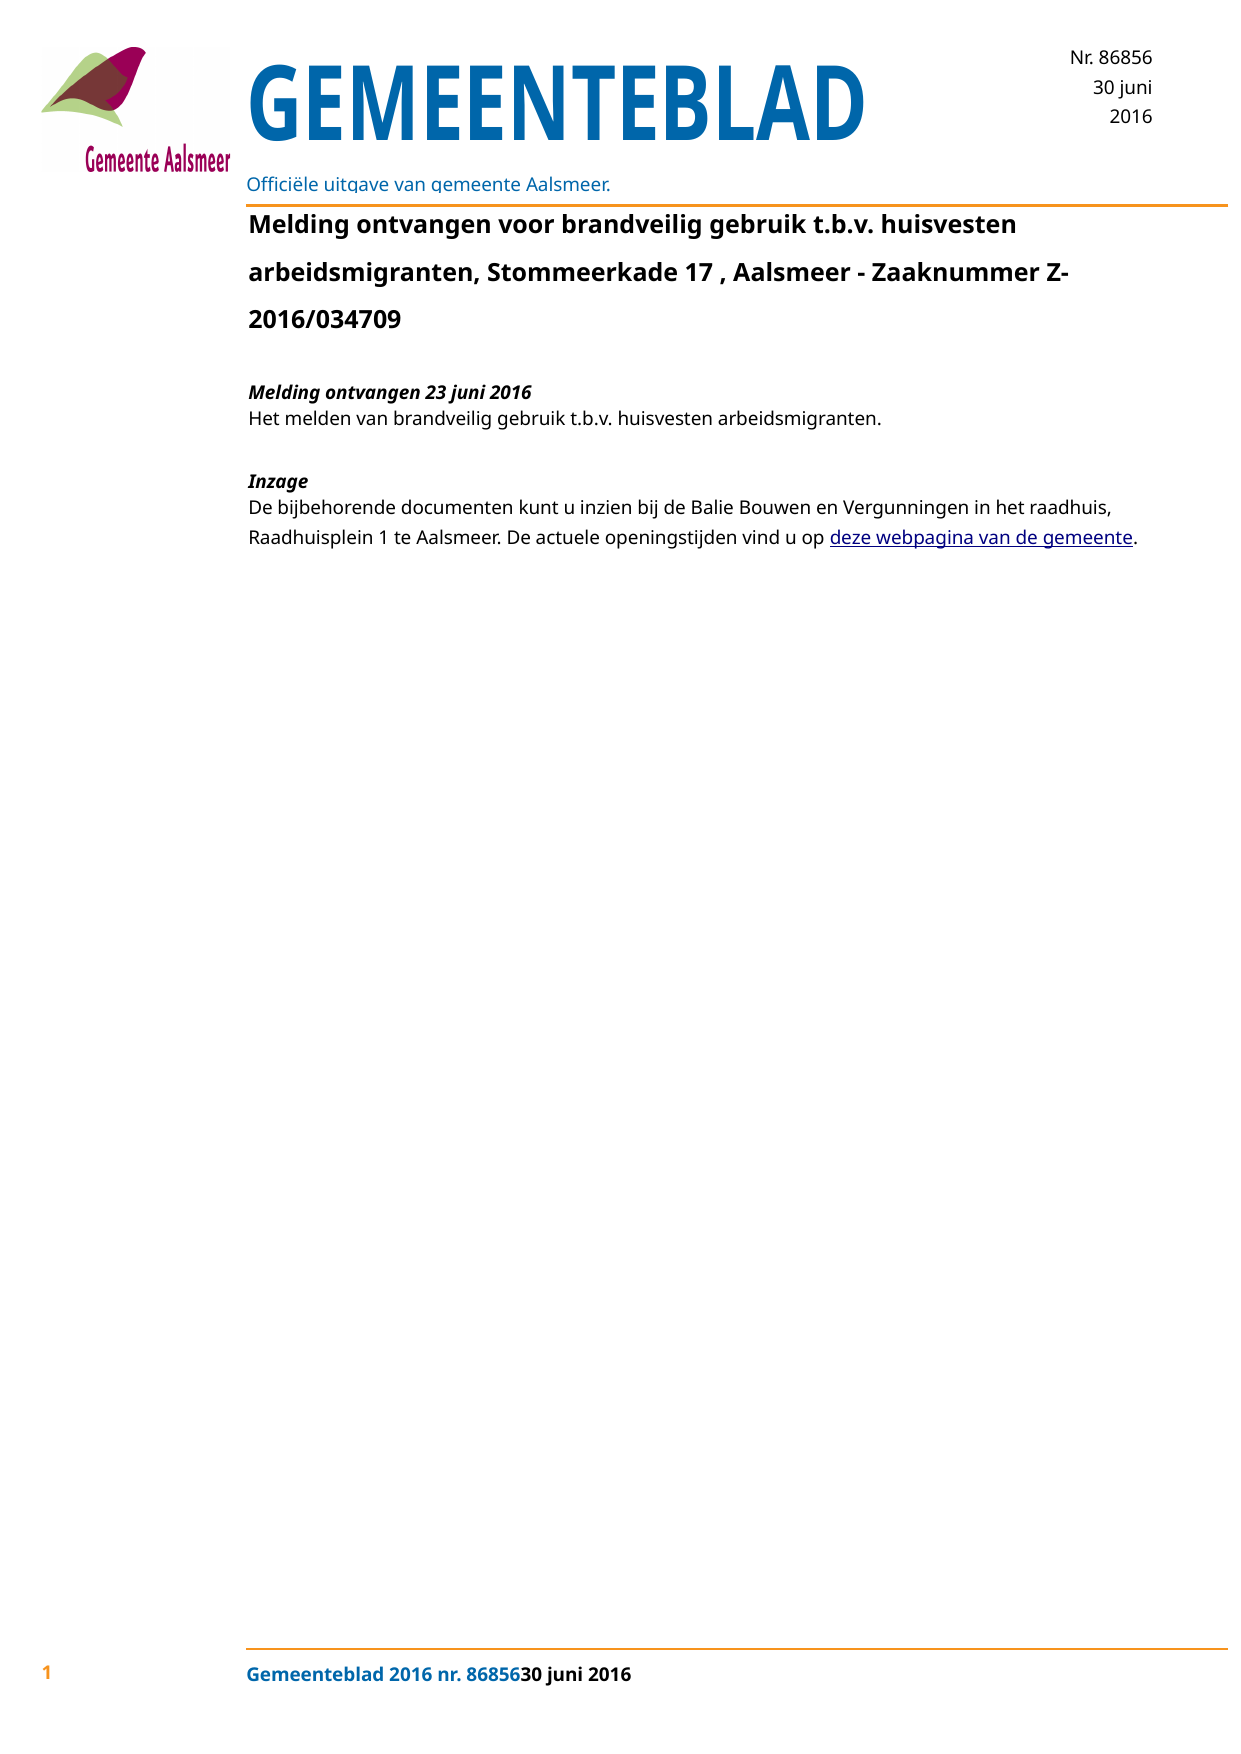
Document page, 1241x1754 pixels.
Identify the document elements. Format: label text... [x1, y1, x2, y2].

text De bijbehorende documenten kunt u inzien bij de Balie Bouwen en Vergunningen in het raadhuis, Raadhuisplein 1 te Aalsmeer. De actuele openingstijden vind u op deze webpagina van de gemeente. [248, 494, 1152, 550]
text Het melden van brandveilig gebruik t.b.v. huisvesten arbeidsmigranten. [248, 405, 1152, 431]
text Inzage [248, 469, 1152, 494]
text Melding ontvangen 23 juni 2016 [248, 379, 1152, 405]
picture [41, 47, 231, 172]
text Melding ontvangen voor brandveilig gebruik t.b.v. huisvesten arbeidsmigranten, Stommeerkade 17 , Aalsmeer - Zaaknummer Z-2016/034709 [248, 207, 1152, 336]
